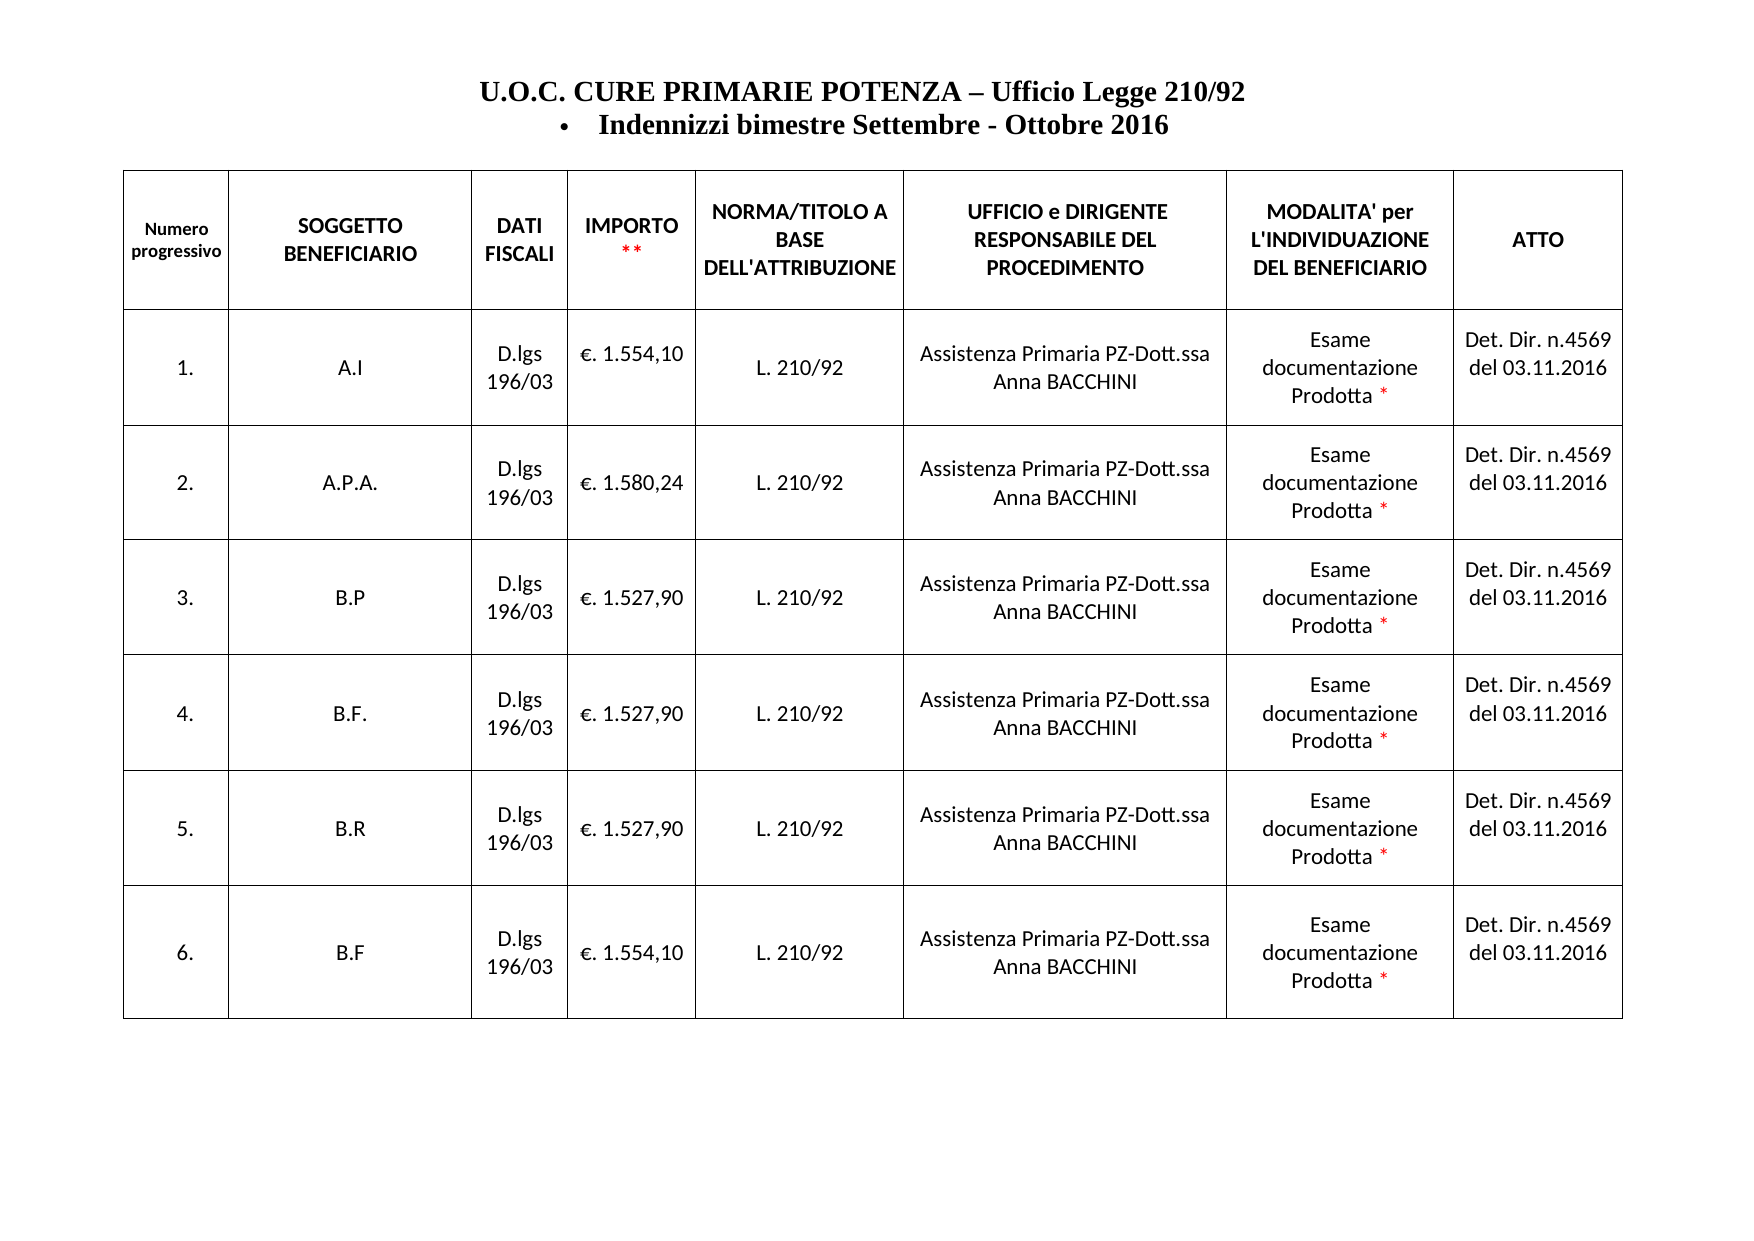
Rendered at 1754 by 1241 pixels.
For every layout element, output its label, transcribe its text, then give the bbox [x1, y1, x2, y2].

table_cell L. 210/92 [696, 310, 903, 425]
table_cell Det. Dir. n.4569 del 03.11.2016 [1454, 886, 1622, 1018]
list Indennizzi bimestre Settembre - Ottobre 2016 [561, 107, 1606, 141]
table_header ATTO [1454, 171, 1622, 308]
table_cell L. 210/92 [696, 886, 903, 1018]
table_cell Esame documentazione Prodotta * [1227, 310, 1453, 425]
table_cell €. 1.580,24 [568, 426, 695, 539]
table_cell A.I [229, 310, 471, 425]
table_cell Assistenza Primaria PZ-Dott.ssa Anna BACCHINI [904, 886, 1226, 1018]
table_cell €. 1.554,10 [568, 886, 695, 1018]
table_cell L. 210/92 [696, 426, 903, 539]
table_cell L. 210/92 [696, 540, 903, 654]
table_header IMPORTO ** [568, 171, 695, 308]
table_header Numero progressivo [124, 171, 228, 308]
table_cell €. 1.527,90 [568, 540, 695, 654]
table_cell Det. Dir. n.4569 del 03.11.2016 [1454, 540, 1622, 654]
table_cell €. 1.527,90 [568, 655, 695, 770]
table_cell D.lgs 196/03 [472, 886, 567, 1018]
table_cell [124, 886, 228, 1018]
table_cell L. 210/92 [696, 655, 903, 770]
table_cell D.lgs 196/03 [472, 655, 567, 770]
table_cell D.lgs 196/03 [472, 771, 567, 885]
table_cell Assistenza Primaria PZ-Dott.ssa Anna BACCHINI [904, 655, 1226, 770]
table_cell Esame documentazione Prodotta * [1227, 540, 1453, 654]
table_cell Esame documentazione Prodotta * [1227, 771, 1453, 885]
table_cell Assistenza Primaria PZ-Dott.ssa Anna BACCHINI [904, 310, 1226, 425]
table_header MODALITA' per L'INDIVIDUAZIONE DEL BENEFICIARIO [1227, 171, 1453, 308]
text U.O.C. CURE PRIMARIE POTENZA – Ufficio Legge 210/92 [118, 74, 1606, 107]
table_cell A.P.A. [229, 426, 471, 539]
table_cell Esame documentazione Prodotta * [1227, 886, 1453, 1018]
table_cell [124, 540, 228, 654]
table_header NORMA/TITOLO A BASE DELL'ATTRIBUZIONE [696, 171, 903, 308]
table_cell B.R [229, 771, 471, 885]
table_cell [124, 310, 228, 425]
table_cell D.lgs 196/03 [472, 540, 567, 654]
table_cell D.lgs 196/03 [472, 310, 567, 425]
table_cell €. 1.527,90 [568, 771, 695, 885]
table_cell [124, 655, 228, 770]
table_cell Det. Dir. n.4569 del 03.11.2016 [1454, 426, 1622, 539]
table_header UFFICIO e DIRIGENTE RESPONSABILE DEL PROCEDIMENTO [904, 171, 1226, 308]
table_cell Esame documentazione Prodotta * [1227, 426, 1453, 539]
table_cell Assistenza Primaria PZ-Dott.ssa Anna BACCHINI [904, 771, 1226, 885]
table_cell Det. Dir. n.4569 del 03.11.2016 [1454, 771, 1622, 885]
table_cell Assistenza Primaria PZ-Dott.ssa Anna BACCHINI [904, 426, 1226, 539]
table_cell Det. Dir. n.4569 del 03.11.2016 [1454, 655, 1622, 770]
table_cell L. 210/92 [696, 771, 903, 885]
table_cell [124, 771, 228, 885]
table_cell B.F [229, 886, 471, 1018]
table_cell D.lgs 196/03 [472, 426, 567, 539]
table_header DATI FISCALI [472, 171, 567, 308]
table_cell €. 1.554,10 [568, 310, 695, 425]
table_header SOGGETTO BENEFICIARIO [229, 171, 471, 308]
table_cell Det. Dir. n.4569 del 03.11.2016 [1454, 310, 1622, 425]
table_cell B.F. [229, 655, 471, 770]
table_cell [124, 426, 228, 539]
table_cell Esame documentazione Prodotta * [1227, 655, 1453, 770]
table_cell Assistenza Primaria PZ-Dott.ssa Anna BACCHINI [904, 540, 1226, 654]
table_cell B.P [229, 540, 471, 654]
